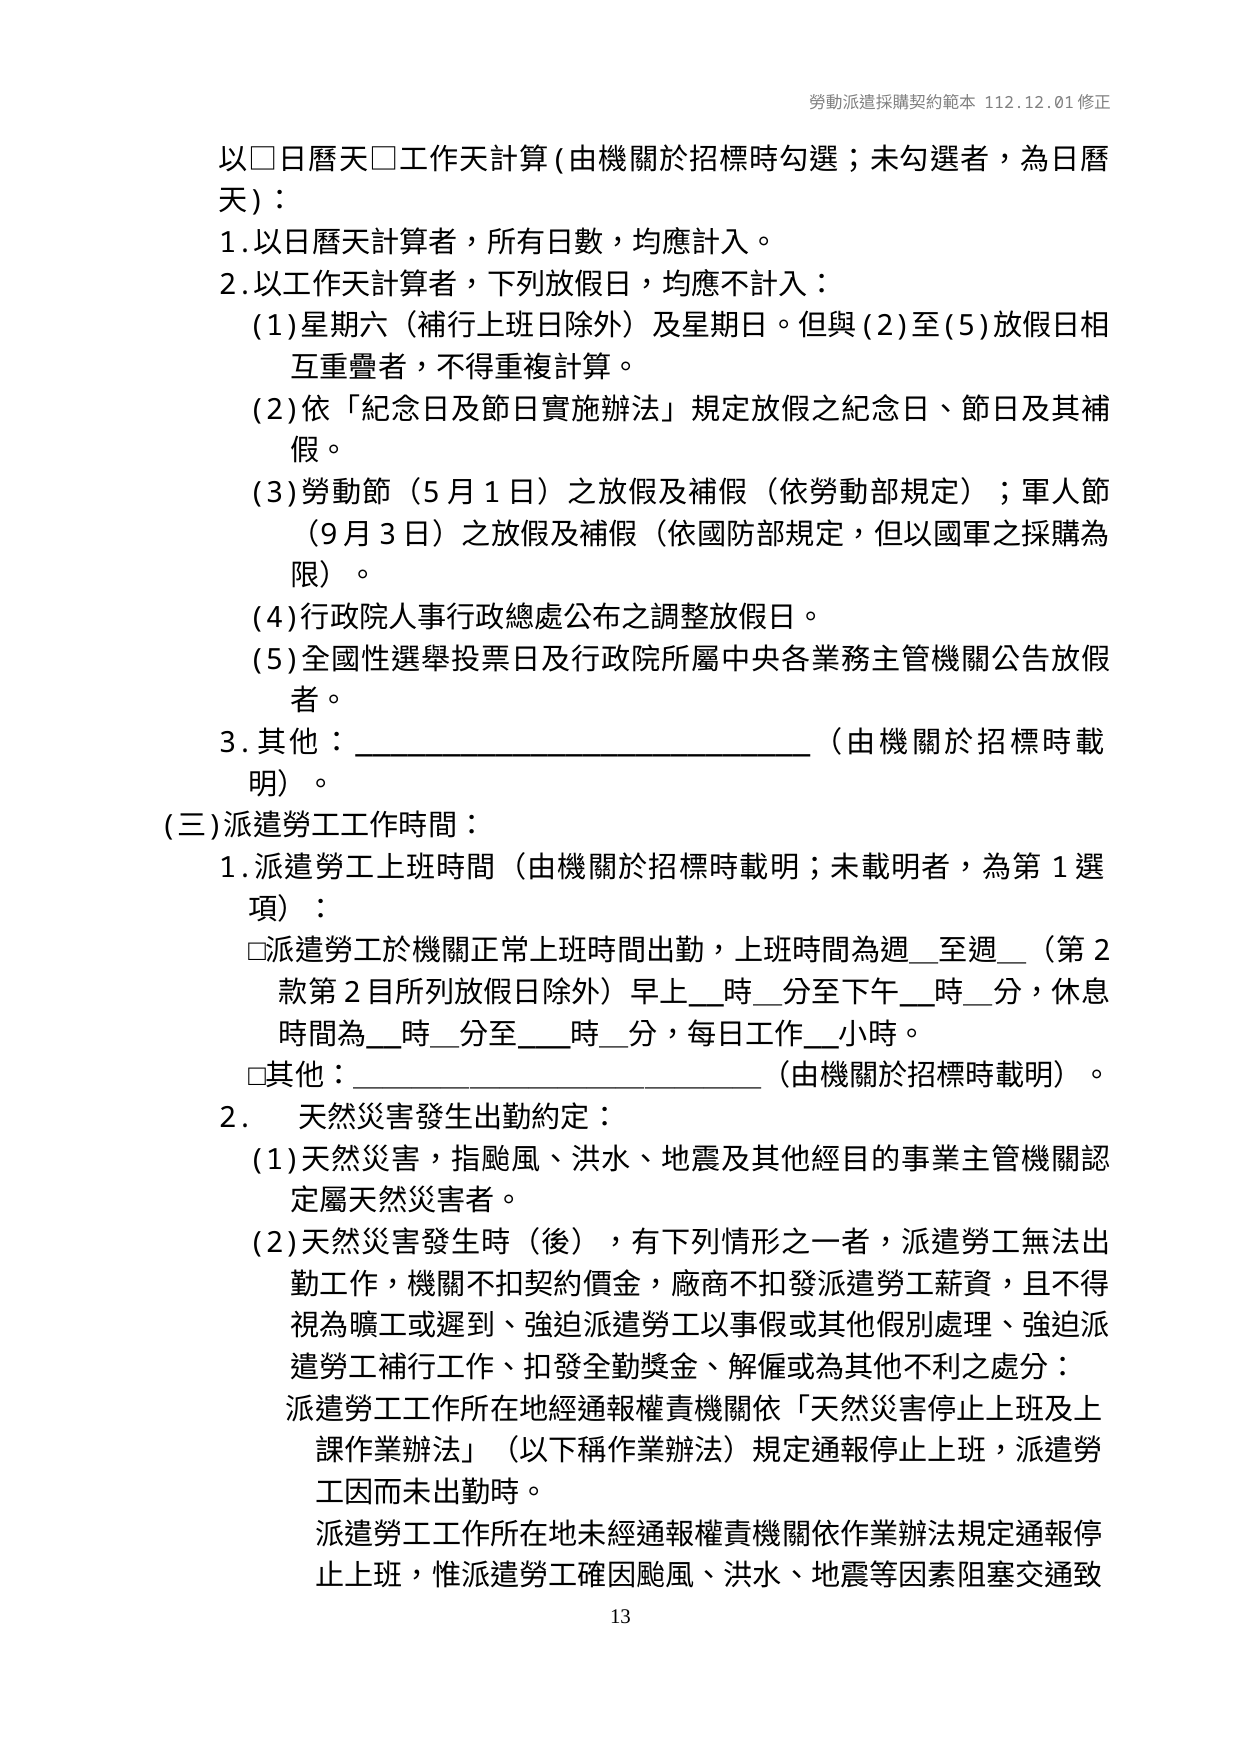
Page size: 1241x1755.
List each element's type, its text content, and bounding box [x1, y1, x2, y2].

text 派遣勞工工作所在地未經通報權責機關依作業辦法規定通報停止上班，惟派遣勞工確因颱風、洪水、地震等因素阻塞交通致 [286, 1511, 1110, 1594]
text 1.派遣勞工上班時間（由機關於招標時載明；未載明者，為第1選項）： [218, 844, 1104, 927]
text 1.以日曆天計算者，所有日數，均應計入。 [218, 219, 1104, 261]
text (3)勞動節（5月1日）之放假及補假（依勞動部規定）；軍人節（9月3日）之放假及補假（依國防部規定，但以國軍之採購為限）。 [248, 469, 1110, 594]
text (4)行政院人事行政總處公布之調整放假日。 [248, 594, 1110, 636]
text 2.以工作天計算者，下列放假日，均應不計入： [218, 261, 1104, 302]
text 2. 天然災害發生出勤約定： [218, 1094, 1104, 1136]
text (1)天然災害，指颱風、洪水、地震及其他經目的事業主管機關認定屬天然災害者。 [248, 1136, 1110, 1219]
text (二)機關依本契約通知廠商之日(天)數，除已明定為日曆天或工作天者外，以□日曆天□工作天計算(由機關於招標時勾選；未勾選者，為日曆天)： [159, 136, 1110, 219]
text (2)天然災害發生時（後），有下列情形之一者，派遣勞工無法出勤工作，機關不扣契約價金，廠商不扣發派遣勞工薪資，且不得視為曠工或遲到、強迫派遣勞工以事假或其他假別處理、強迫派遣勞工補行工作、扣發全勤獎金、解僱或為其他不利之處分： [248, 1219, 1110, 1386]
text 3.其他：__________________________（由機關於招標時載明）。 [218, 719, 1104, 802]
text 派遣勞工工作所在地經通報權責機關依「天然災害停止上班及上課作業辦法」（以下稱作業辦法）規定通報停止上班，派遣勞工因而未出勤時。 [286, 1386, 1110, 1511]
text □其他：＿＿＿＿＿＿＿＿＿＿＿＿＿＿（由機關於招標時載明）。 [248, 1052, 1110, 1094]
text (2)依「紀念日及節日實施辦法」規定放假之紀念日、節日及其補假。 [248, 386, 1110, 469]
text (1)星期六（補行上班日除外）及星期日。但與(2)至(5)放假日相互重疊者，不得重複計算。 [248, 302, 1110, 386]
text □派遣勞工於機關正常上班時間出勤，上班時間為週＿至週＿（第2款第2目所列放假日除外）早上__時＿分至下午__時＿分，休息時間為__時＿分至___時＿分，每日工作__小時。 [248, 927, 1110, 1052]
text (三)派遣勞工工作時間： [159, 802, 1110, 844]
text (5)全國性選舉投票日及行政院所屬中央各業務主管機關公告放假者。 [248, 636, 1110, 719]
